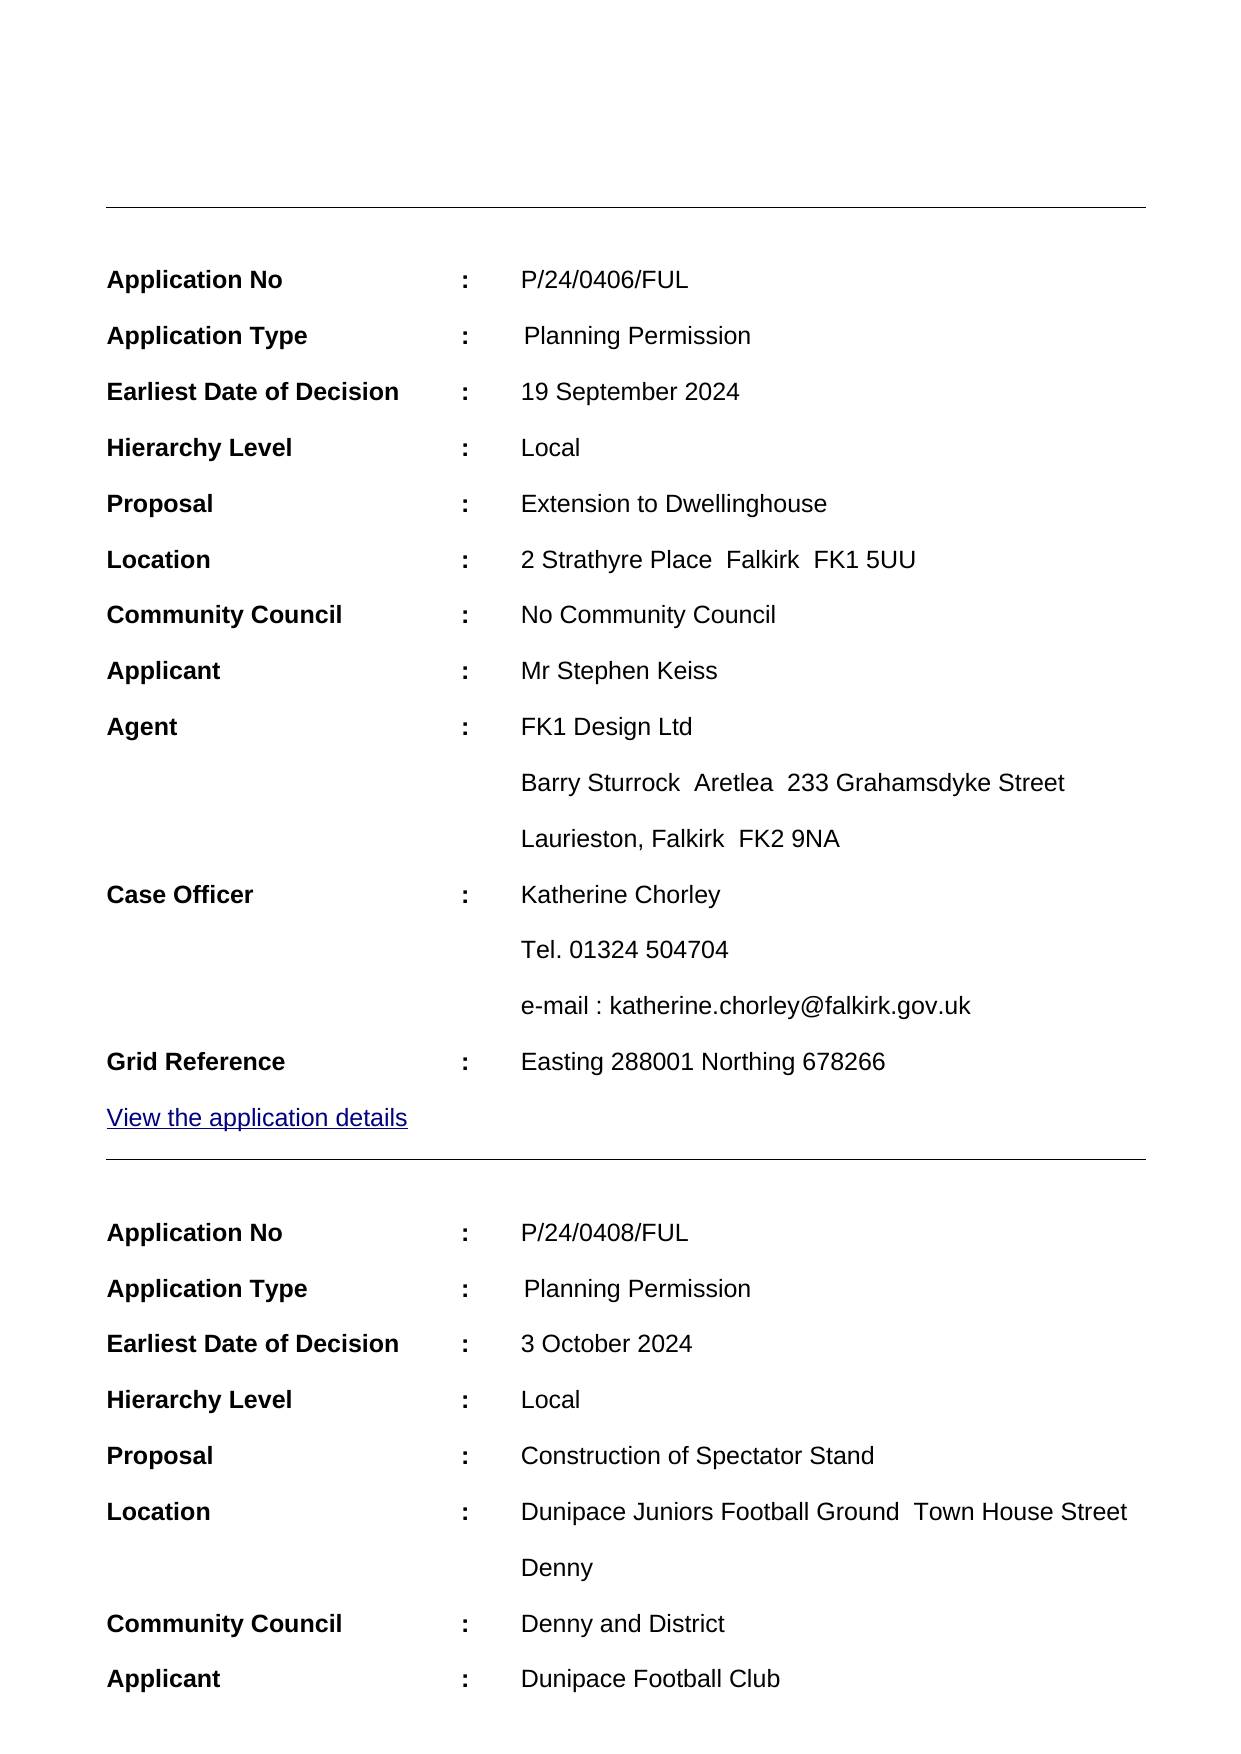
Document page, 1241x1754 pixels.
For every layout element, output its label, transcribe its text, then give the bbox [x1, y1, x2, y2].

text Case Officer : Katherine Chorley [106, 880, 1146, 908]
text Location : Dunipace Juniors Football Ground Town House Street [106, 1497, 1146, 1526]
text Tel. 01324 504704 [106, 936, 1146, 964]
text View the application details [106, 1103, 1146, 1132]
text Application Type : Planning Permission [106, 321, 1146, 350]
text Applicant : Dunipace Football Club [106, 1664, 1146, 1693]
text Application No : P/24/0408/FUL [106, 1218, 1146, 1247]
text e-mail : katherine.chorley@falkirk.gov.uk [106, 991, 1146, 1020]
text Location : 2 Strathyre Place Falkirk FK1 5UU [106, 545, 1146, 573]
text Community Council : No Community Council [106, 601, 1146, 629]
text Hierarchy Level : Local [106, 1385, 1146, 1414]
text Application No : P/24/0406/FUL [106, 266, 1146, 294]
text Denny [106, 1553, 1146, 1582]
text Application Type : Planning Permission [106, 1274, 1146, 1302]
text Grid Reference : Easting 288001 Northing 678266 [106, 1047, 1146, 1076]
text Laurieston, Falkirk FK2 9NA [106, 824, 1146, 853]
text Hierarchy Level : Local [106, 433, 1146, 462]
text Earliest Date of Decision : 3 October 2024 [106, 1329, 1146, 1358]
text Barry Sturrock Aretlea 233 Grahamsdyke Street [106, 768, 1146, 797]
text Proposal : Extension to Dwellinghouse [106, 489, 1146, 518]
text Agent : FK1 Design Ltd [106, 712, 1146, 741]
text Proposal : Construction of Spectator Stand [106, 1441, 1146, 1470]
text Community Council : Denny and District [106, 1609, 1146, 1637]
text Applicant : Mr Stephen Keiss [106, 656, 1146, 685]
text Earliest Date of Decision : 19 September 2024 [106, 377, 1146, 406]
